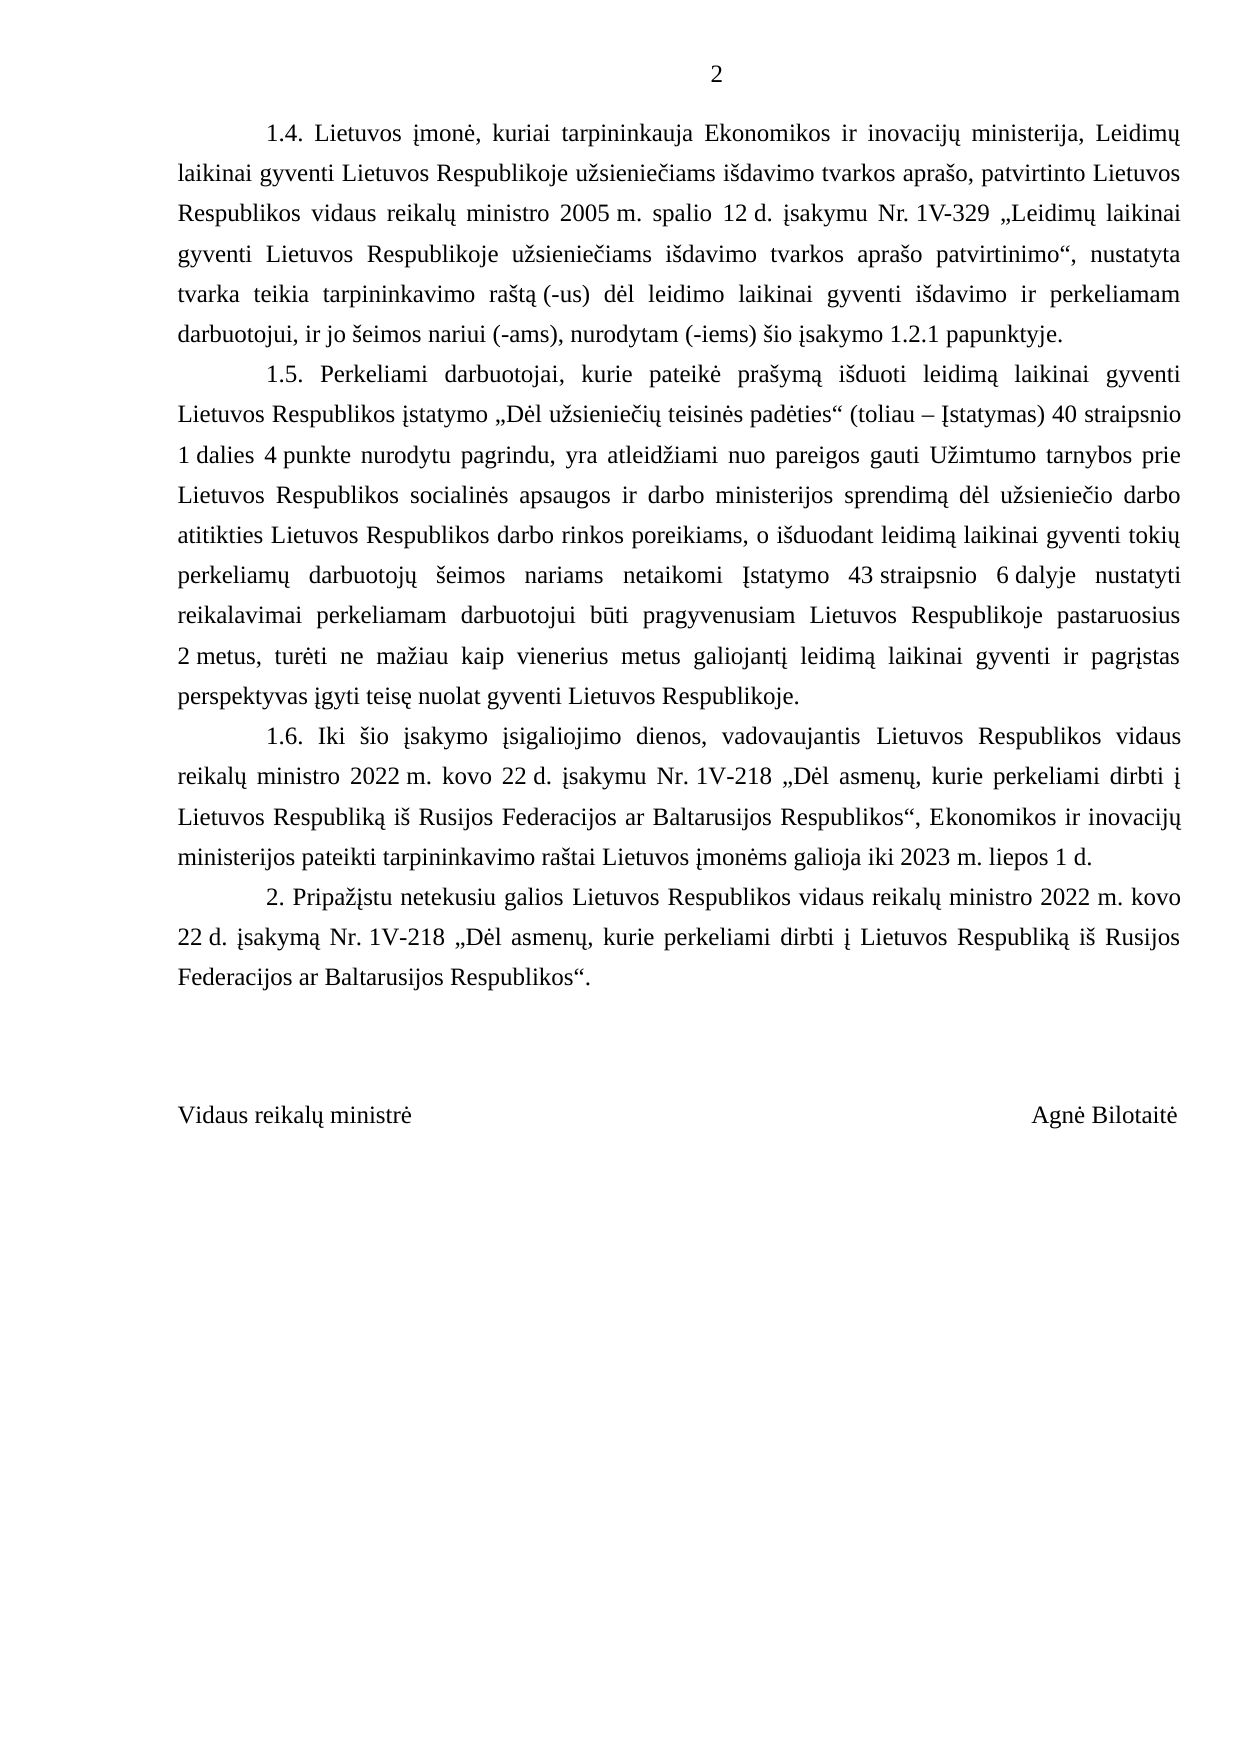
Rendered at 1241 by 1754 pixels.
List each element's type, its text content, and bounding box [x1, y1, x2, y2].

text 1.5. Perkeliami darbuotojai, kurie pateikė prašymą išduoti leidimą laikinai gyventi Lietuvos Respublikos įstatymo „Dėl užsieniečių teisinės padėties“ (toliau – Įstatymas) 40 straipsnio 1 dalies 4 punkte nurodytu pagrindu, yra atleidžiami nuo pareigos gauti Užimtumo tarnybos prie Lietuvos Respublikos socialinės apsaugos ir darbo ministerijos sprendimą dėl užsieniečio darbo atitikties Lietuvos Respublikos darbo rinkos poreikiams, o išduodant leidimą laikinai gyventi tokių perkeliamų darbuotojų šeimos nariams netaikomi Įstatymo 43 straipsnio 6 dalyje nustatyti reikalavimai perkeliamam darbuotojui būti pragyvenusiam Lietuvos Respublikoje pastaruosius 2 metus, turėti ne mažiau kaip vienerius metus galiojantį leidimą laikinai gyventi ir pagrįstas perspektyvas įgyti teisę nuolat gyventi Lietuvos Respublikoje. [177, 359, 1181, 710]
text Vidaus reikalų ministrė Agnė Bilotaitė [177, 1100, 1181, 1129]
text 2. Pripažįstu netekusiu galios Lietuvos Respublikos vidaus reikalų ministro 2022 m. kovo 22 d. įsakymą Nr. 1V-218 „Dėl asmenų, kurie perkeliami dirbti į Lietuvos Respubliką iš Rusijos Federacijos ar Baltarusijos Respublikos“. [177, 882, 1181, 991]
text 1.4. Lietuvos įmonė, kuriai tarpininkauja Ekonomikos ir inovacijų ministerija, Leidimų laikinai gyventi Lietuvos Respublikoje užsieniečiams išdavimo tvarkos aprašo, patvirtinto Lietuvos Respublikos vidaus reikalų ministro 2005 m. spalio 12 d. įsakymu Nr. 1V-329 „Leidimų laikinai gyventi Lietuvos Respublikoje užsieniečiams išdavimo tvarkos aprašo patvirtinimo“, nustatyta tvarka teikia tarpininkavimo raštą (-us) dėl leidimo laikinai gyventi išdavimo ir perkeliamam darbuotojui, ir jo šeimos nariui (-ams), nurodytam (-iems) šio įsakymo 1.2.1 papunktyje. [177, 118, 1181, 348]
text 1.6. Iki šio įsakymo įsigaliojimo dienos, vadovaujantis Lietuvos Respublikos vidaus reikalų ministro 2022 m. kovo 22 d. įsakymu Nr. 1V-218 „Dėl asmenų, kurie perkeliami dirbti į Lietuvos Respubliką iš Rusijos Federacijos ar Baltarusijos Respublikos“, Ekonomikos ir inovacijų ministerijos pateikti tarpininkavimo raštai Lietuvos įmonėms galioja iki 2023 m. liepos 1 d. [177, 721, 1181, 871]
